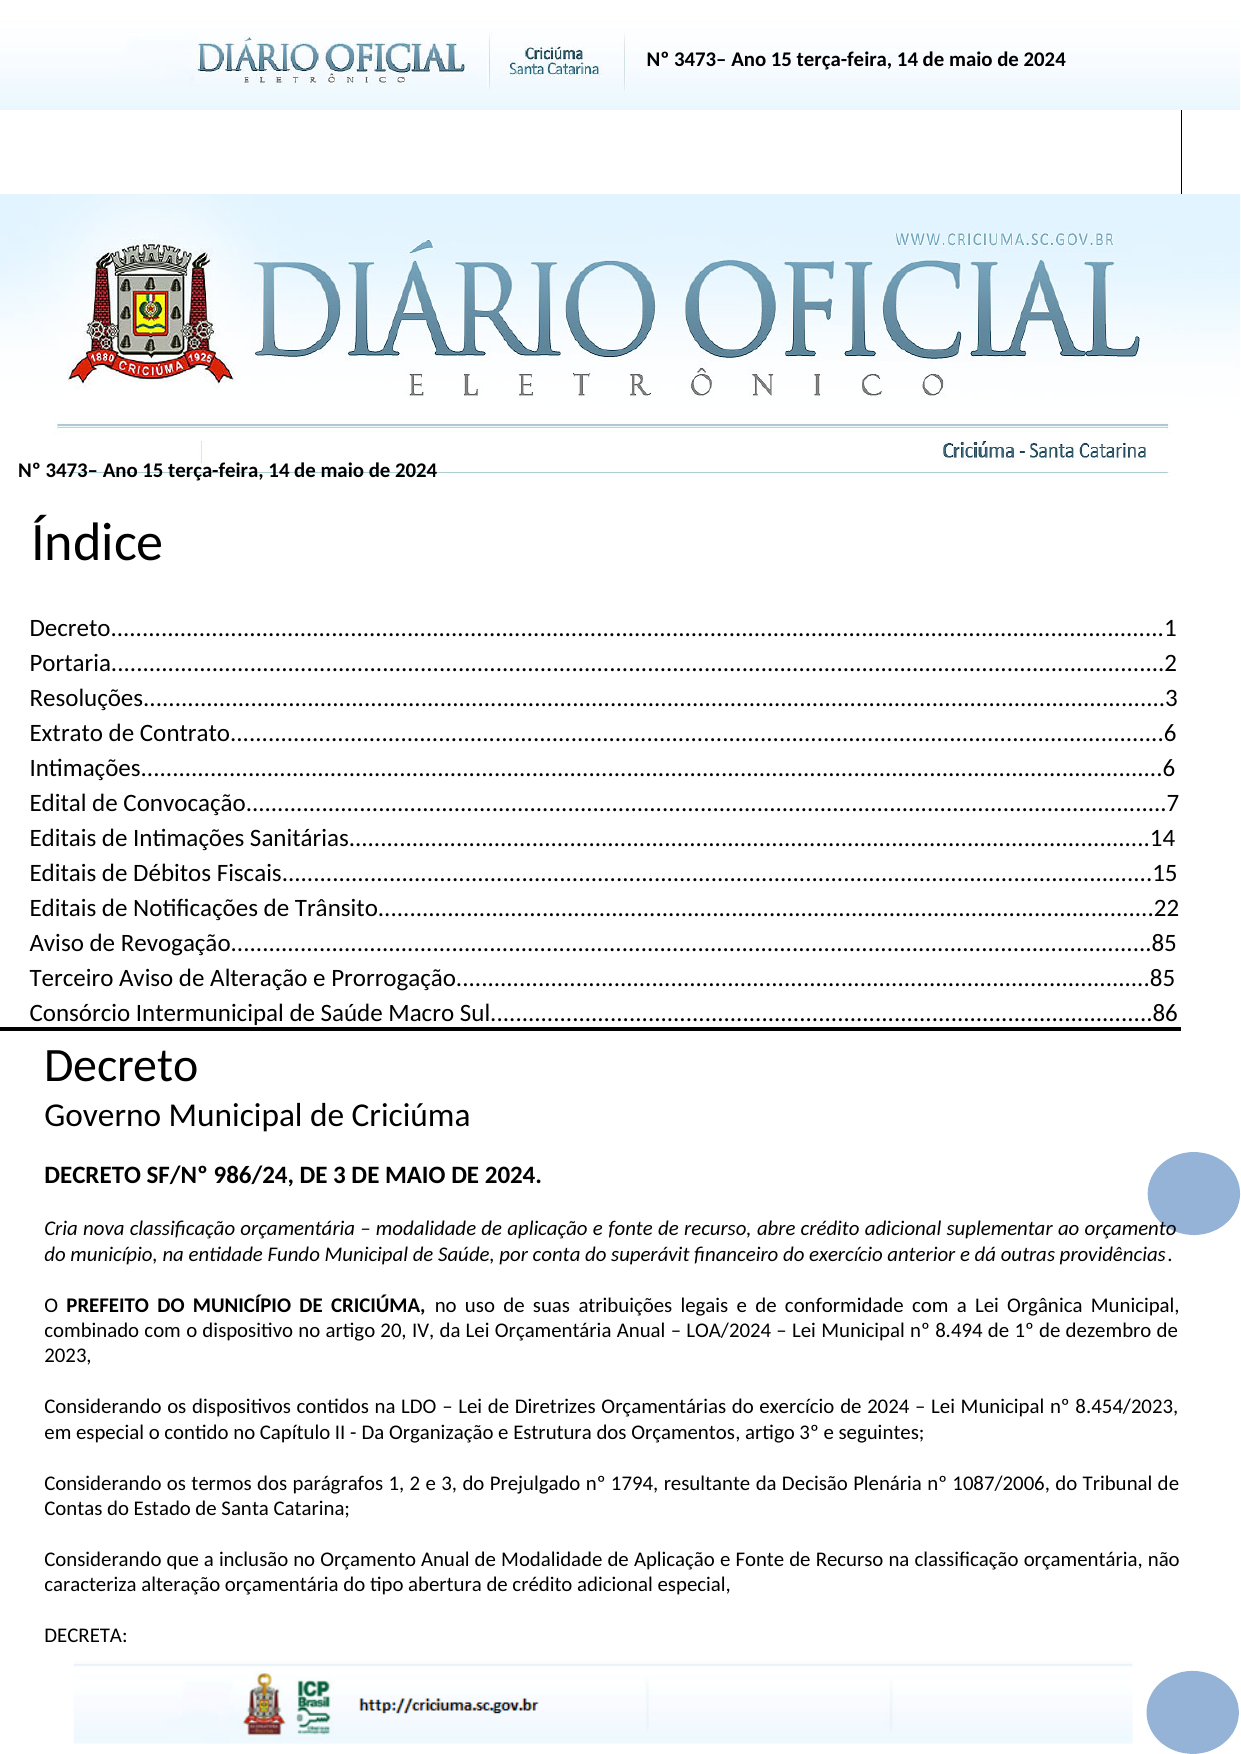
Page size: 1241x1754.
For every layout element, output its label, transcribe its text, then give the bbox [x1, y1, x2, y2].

text DECRETO SF/Nº 986/24, DE 3 DE MAIO DE 2024. [44, 1160, 1165, 1190]
text Editais de Notificações de Trânsito...........................................................................................................................22 [0, 892, 1181, 922]
text Edital de Convocação..................................................................................................................................................7 [0, 787, 1181, 817]
text Portaria.......................................................................................................................................................................2 [0, 647, 1181, 677]
text Cria nova classificação orçamentária – modalidade de aplicação e fonte de recurso, abre crédito adicional suplementar ao orçamento do município, na entidade Fundo Municipal de Saúde, por conta do superávit financeiro do exercício anterior e dá outras providências. [44, 1216, 1181, 1266]
text Resoluções..................................................................................................................................................................3 [0, 682, 1181, 712]
text Aviso de Revogação..................................................................................................................................................85 [0, 927, 1181, 957]
text Considerando que a inclusão no Orçamento Anual de Modalidade de Aplicação e Fonte de Recurso na classificação orçamentária, não caracteriza alteração orçamentária do tipo abertura de crédito adicional especial, [44, 1546, 1181, 1597]
text Considerando os termos dos parágrafos 1, 2 e 3, do Prejulgado nº 1794, resultante da Decisão Plenária nº 1087/2006, do Tribunal de Contas do Estado de Santa Catarina; [44, 1470, 1181, 1521]
text O PREFEITO DO MUNICÍPIO DE CRICIÚMA, no uso de suas atribuições legais e de conformidade com a Lei Orgânica Municipal, combinado com o dispositivo no artigo 20, IV, da Lei Orçamentária Anual – LOA/2024 – Lei Municipal nº 8.494 de 1º de dezembro de 2023, [44, 1292, 1181, 1368]
text Decreto.......................................................................................................................................................................1 [0, 612, 1181, 642]
text Editais de Débitos Fiscais..........................................................................................................................................15 [0, 857, 1181, 887]
text Intimações..................................................................................................................................................................6 [0, 752, 1181, 782]
text Terceiro Aviso de Alteração e Prorrogação..............................................................................................................85 [0, 962, 1181, 992]
text DECRETA: [44, 1622, 1181, 1648]
text Governo Municipal de Criciúma [44, 1093, 1181, 1134]
text Considerando os dispositivos contidos na LDO – Lei de Diretrizes Orçamentárias do exercício de 2024 – Lei Municipal nº 8.454/2023, em especial o contido no Capítulo II - Da Organização e Estrutura dos Orçamentos, artigo 3º e seguintes; [44, 1393, 1181, 1444]
text Editais de Intimações Sanitárias...............................................................................................................................14 [0, 822, 1181, 852]
text Consórcio Intermunicipal de Saúde Macro Sul.........................................................................................................86 [0, 997, 1181, 1027]
text Decreto [44, 1035, 1181, 1093]
text Extrato de Contrato....................................................................................................................................................6 [0, 717, 1181, 747]
